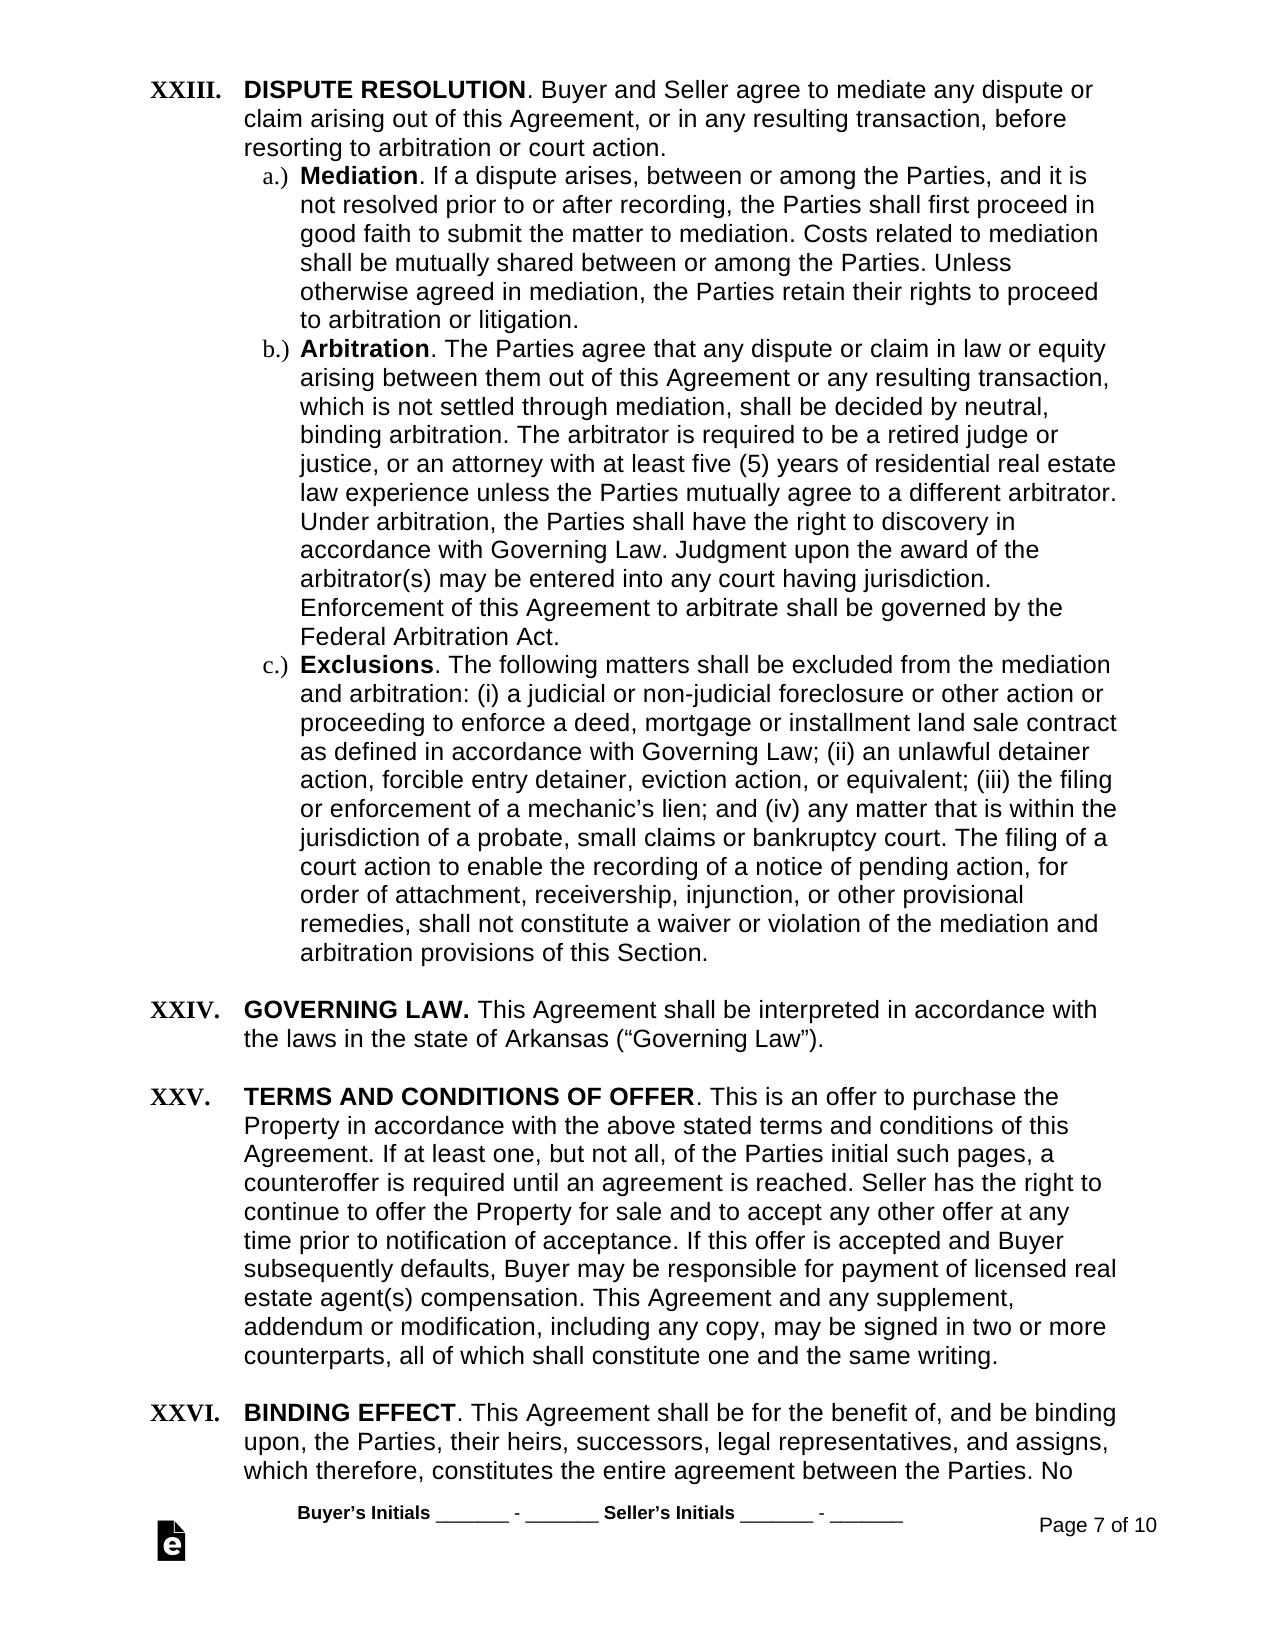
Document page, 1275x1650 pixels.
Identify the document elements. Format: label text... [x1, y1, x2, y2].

list Exclusions. The following matters shall be excluded from the mediation and arbitration: (i) a judicial or non-judicial foreclosure or other action or proceeding to enforce a deed, mortgage or installment land sale contract as defined in accordance with Governing Law; (ii) an unlawful detainer action, forcible entry detainer, eviction action, or equivalent; (iii) the filing or enforcement of a mechanic’s lien; and (iv) any matter that is within the jurisdiction of a probate, small claims or bankruptcy court. The filing of a court action to enable the recording of a notice of pending action, for order of attachment, receivership, injunction, or other provisional remedies, shall not constitute a waiver or violation of the mediation and arbitration provisions of this Section. [262, 650, 1125, 967]
list GOVERNING LAW. This Agreement shall be interpreted in accordance with the laws in the state of Arkansas (“Governing Law”). [150, 995, 1125, 1053]
list Mediation. If a dispute arises, between or among the Parties, and it is not resolved prior to or after recording, the Parties shall first proceed in good faith to submit the matter to mediation. Costs related to mediation shall be mutually shared between or among the Parties. Unless otherwise agreed in mediation, the Parties retain their rights to proceed to arbitration or litigation. [262, 161, 1125, 334]
list DISPUTE RESOLUTION. Buyer and Seller agree to mediate any dispute or claim arising out of this Agreement, or in any resulting transaction, before resorting to arbitration or court action. [150, 75, 1125, 161]
list TERMS AND CONDITIONS OF OFFER. This is an offer to purchase the Property in accordance with the above stated terms and conditions of this Agreement. If at least one, but not all, of the Parties initial such pages, a counteroffer is required until an agreement is reached. Seller has the right to continue to offer the Property for sale and to accept any other offer at any time prior to notification of acceptance. If this offer is accepted and Buyer subsequently defaults, Buyer may be responsible for payment of licensed real estate agent(s) compensation. This Agreement and any supplement, addendum or modification, including any copy, may be signed in two or more counterparts, all of which shall constitute one and the same writing. [150, 1082, 1125, 1369]
list BINDING EFFECT. This Agreement shall be for the benefit of, and be binding upon, the Parties, their heirs, successors, legal representatives, and assigns, which therefore, constitutes the entire agreement between the Parties. No [150, 1398, 1125, 1484]
list Arbitration. The Parties agree that any dispute or claim in law or equity arising between them out of this Agreement or any resulting transaction, which is not settled through mediation, shall be decided by neutral, binding arbitration. The arbitrator is required to be a retired judge or justice, or an attorney with at least five (5) years of residential real estate law experience unless the Parties mutually agree to a different arbitrator. Under arbitration, the Parties shall have the right to discovery in accordance with Governing Law. Judgment upon the award of the arbitrator(s) may be entered into any court having jurisdiction. Enforcement of this Agreement to arbitrate shall be governed by the Federal Arbitration Act. [262, 334, 1125, 650]
